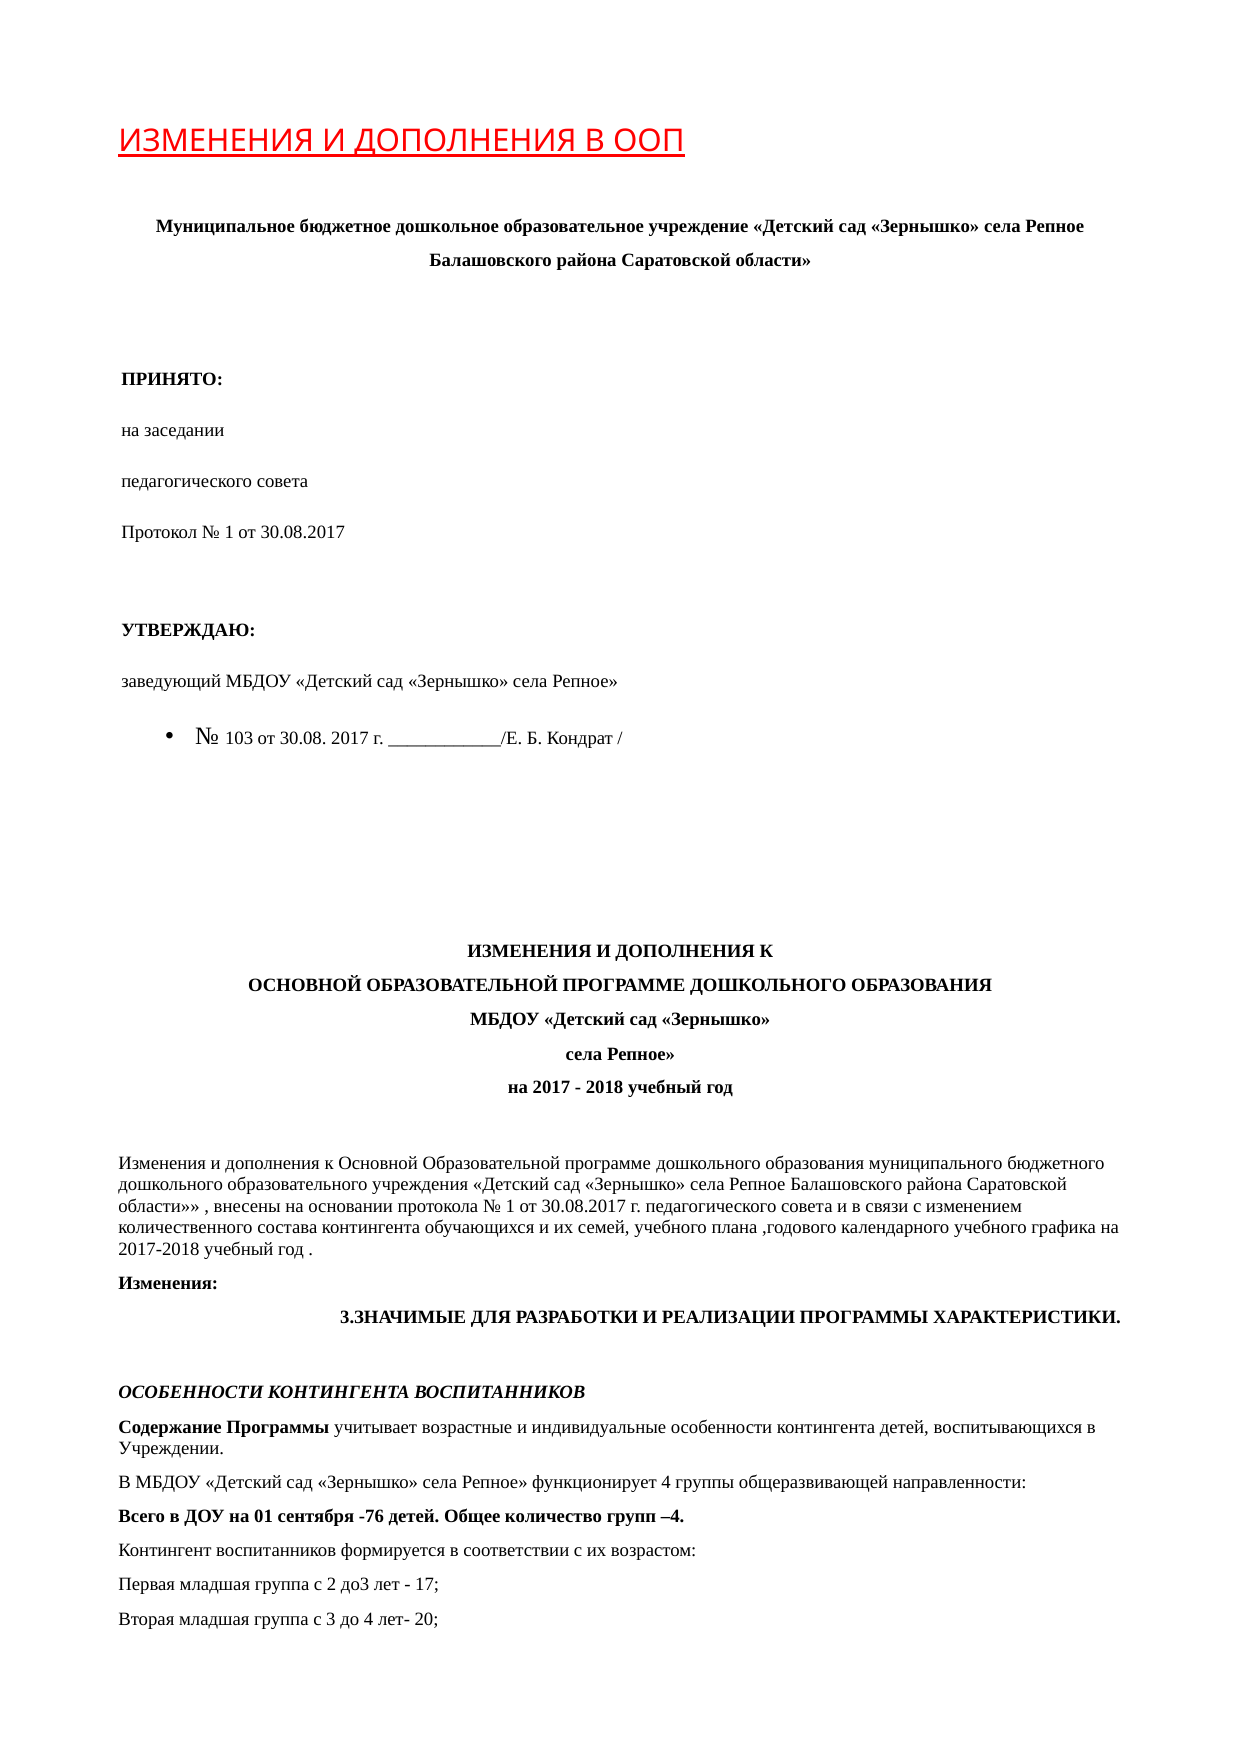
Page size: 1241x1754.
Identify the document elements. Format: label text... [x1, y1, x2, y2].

text Изменения и дополнения к Основной Образовательной программе дошкольного образования муниципального бюджетного дошкольного образовательного учреждения «Детский сад «Зернышко» села Репное Балашовского района Саратовской области»» , внесены на основании протокола № 1 от 30.08.2017 г. педагогического совета и в связи с изменением количественного состава контингента обучающихся и их семей, учебного плана ,годового календарного учебного графика на 2017-2018 учебный год . [118, 1152, 1122, 1259]
table_header ПРИНЯТО: на заседании педагогического совета Протокол № 1 от 30.08.2017 [118, 365, 1122, 575]
text Изменения: [118, 1272, 1122, 1294]
table_header УТВЕРЖДАЮ: заведующий МБДОУ «Детский сад «Зернышко» села Репное» № 103 от 30.08. 2017 г. ____________/Е. Б. Кондрат / [118, 616, 1122, 899]
text ОСОБЕННОСТИ КОНТИНГЕНТА ВОСПИТАННИКОВ [118, 1381, 1122, 1403]
text Вторая младшая группа с 3 до 4 лет- 20; [118, 1607, 1122, 1629]
text В МБДОУ «Детский сад «Зернышко» села Репное» функционирует 4 группы общеразвивающей направленности: [118, 1471, 1122, 1493]
text села Репное» [118, 1042, 1122, 1064]
text ИЗМЕНЕНИЯ И ДОПОЛНЕНИЯ К [118, 940, 1122, 962]
text на 2017 - 2018 учебный год [118, 1076, 1122, 1098]
text Всего в ДОУ на 01 сентября -76 детей. Общее количество групп –4. [118, 1505, 1122, 1527]
list ЗНАЧИМЫЕ ДЛЯ РАЗРАБОТКИ И РЕАЛИЗАЦИИ ПРОГРАММЫ ХАРАКТЕРИСТИКИ. [118, 1306, 1122, 1328]
text МБДОУ «Детский сад «Зернышко» [118, 1008, 1122, 1030]
text ИЗМЕНЕНИЯ И ДОПОЛНЕНИЯ В ООП [118, 118, 1122, 161]
text Муниципальное бюджетное дошкольное образовательное учреждение «Детский сад «Зернышко» села Репное [118, 214, 1122, 236]
text ОСНОВНОЙ ОБРАЗОВАТЕЛЬНОЙ ПРОГРАММЕ ДОШКОЛЬНОГО ОБРАЗОВАНИЯ [118, 974, 1122, 996]
text Контингент воспитанников формируется в соответствии с их возрастом: [118, 1539, 1122, 1561]
text Содержание Программы учитывает возрастные и индивидуальные особенности контингента детей, воспитывающихся в Учреждении. [118, 1416, 1122, 1459]
text Первая младшая группа с 2 до3 лет - 17; [118, 1573, 1122, 1595]
text Балашовского района Саратовской области» [118, 248, 1122, 270]
